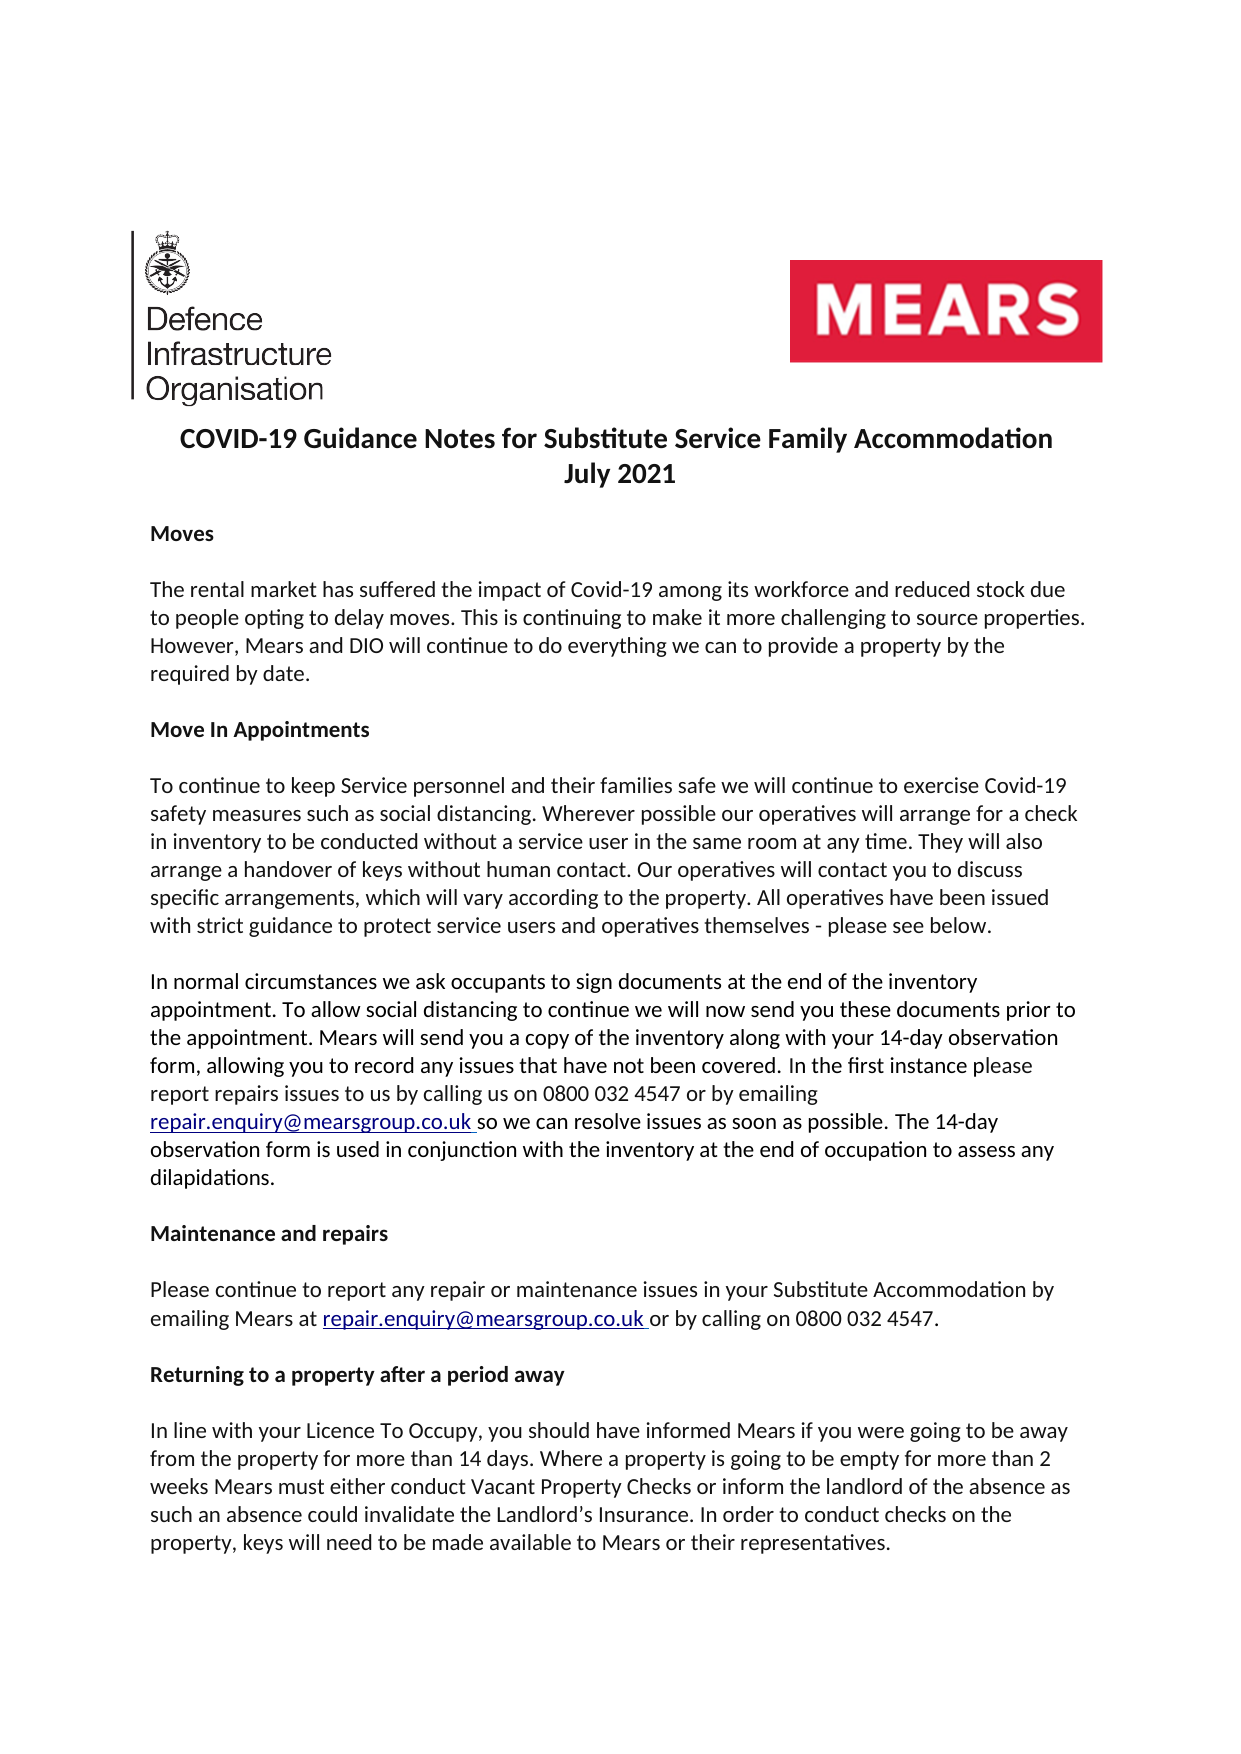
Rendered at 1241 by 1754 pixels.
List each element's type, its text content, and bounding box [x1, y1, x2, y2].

text Maintenance and repairs [150, 1219, 1090, 1248]
text The rental market has suffered the impact of Covid-19 among its workforce and reduced stock due to people opting to delay moves. This is continuing to make it more challenging to source properties. However, Mears and DIO will continue to do everything we can to provide a property by the required by date. [150, 575, 1090, 687]
text Move In Appointments [150, 715, 1090, 743]
text Moves [150, 519, 1090, 547]
text To continue to keep Service personnel and their families safe we will continue to exercise Covid-19 safety measures such as social distancing. Wherever possible our operatives will arrange for a check in inventory to be conducted without a service user in the same room at any time. They will also arrange a handover of keys without human contact. Our operatives will contact you to discuss specific arrangements, which will vary according to the property. All operatives have been issued with strict guidance to protect service users and operatives themselves - please see below. [150, 771, 1090, 939]
text Please continue to report any repair or maintenance issues in your Substitute Accommodation by emailing Mears at repair.enquiry@mearsgroup.co.uk or by calling on 0800 032 4547. [150, 1248, 1090, 1332]
text July 2021 [150, 455, 1090, 491]
text In line with your Licence To Occupy, you should have informed Mears if you were going to be away from the property for more than 14 days. Where a property is going to be empty for more than 2 weeks Mears must either conduct Vacant Property Checks or inform the landlord of the absence as such an absence could invalidate the Landlord’s Insurance. In order to conduct checks on the property, keys will need to be made available to Mears or their representatives. [150, 1416, 1090, 1556]
text Returning to a property after a period away [150, 1360, 1090, 1388]
text COVID-19 Guidance Notes for Substitute Service Family Accommodation [150, 420, 1090, 455]
text In normal circumstances we ask occupants to sign documents at the end of the inventory appointment. To allow social distancing to continue we will now send you these documents prior to the appointment. Mears will send you a copy of the inventory along with your 14-day observation form, allowing you to record any issues that have not been covered. In the first instance please report repairs issues to us by calling us on 0800 032 4547 or by emailing repair.enquiry@mearsgroup.co.uk so we can resolve issues as soon as possible. The 14-day observation form is used in conjunction with the inventory at the end of occupation to assess any dilapidations. [150, 967, 1090, 1192]
